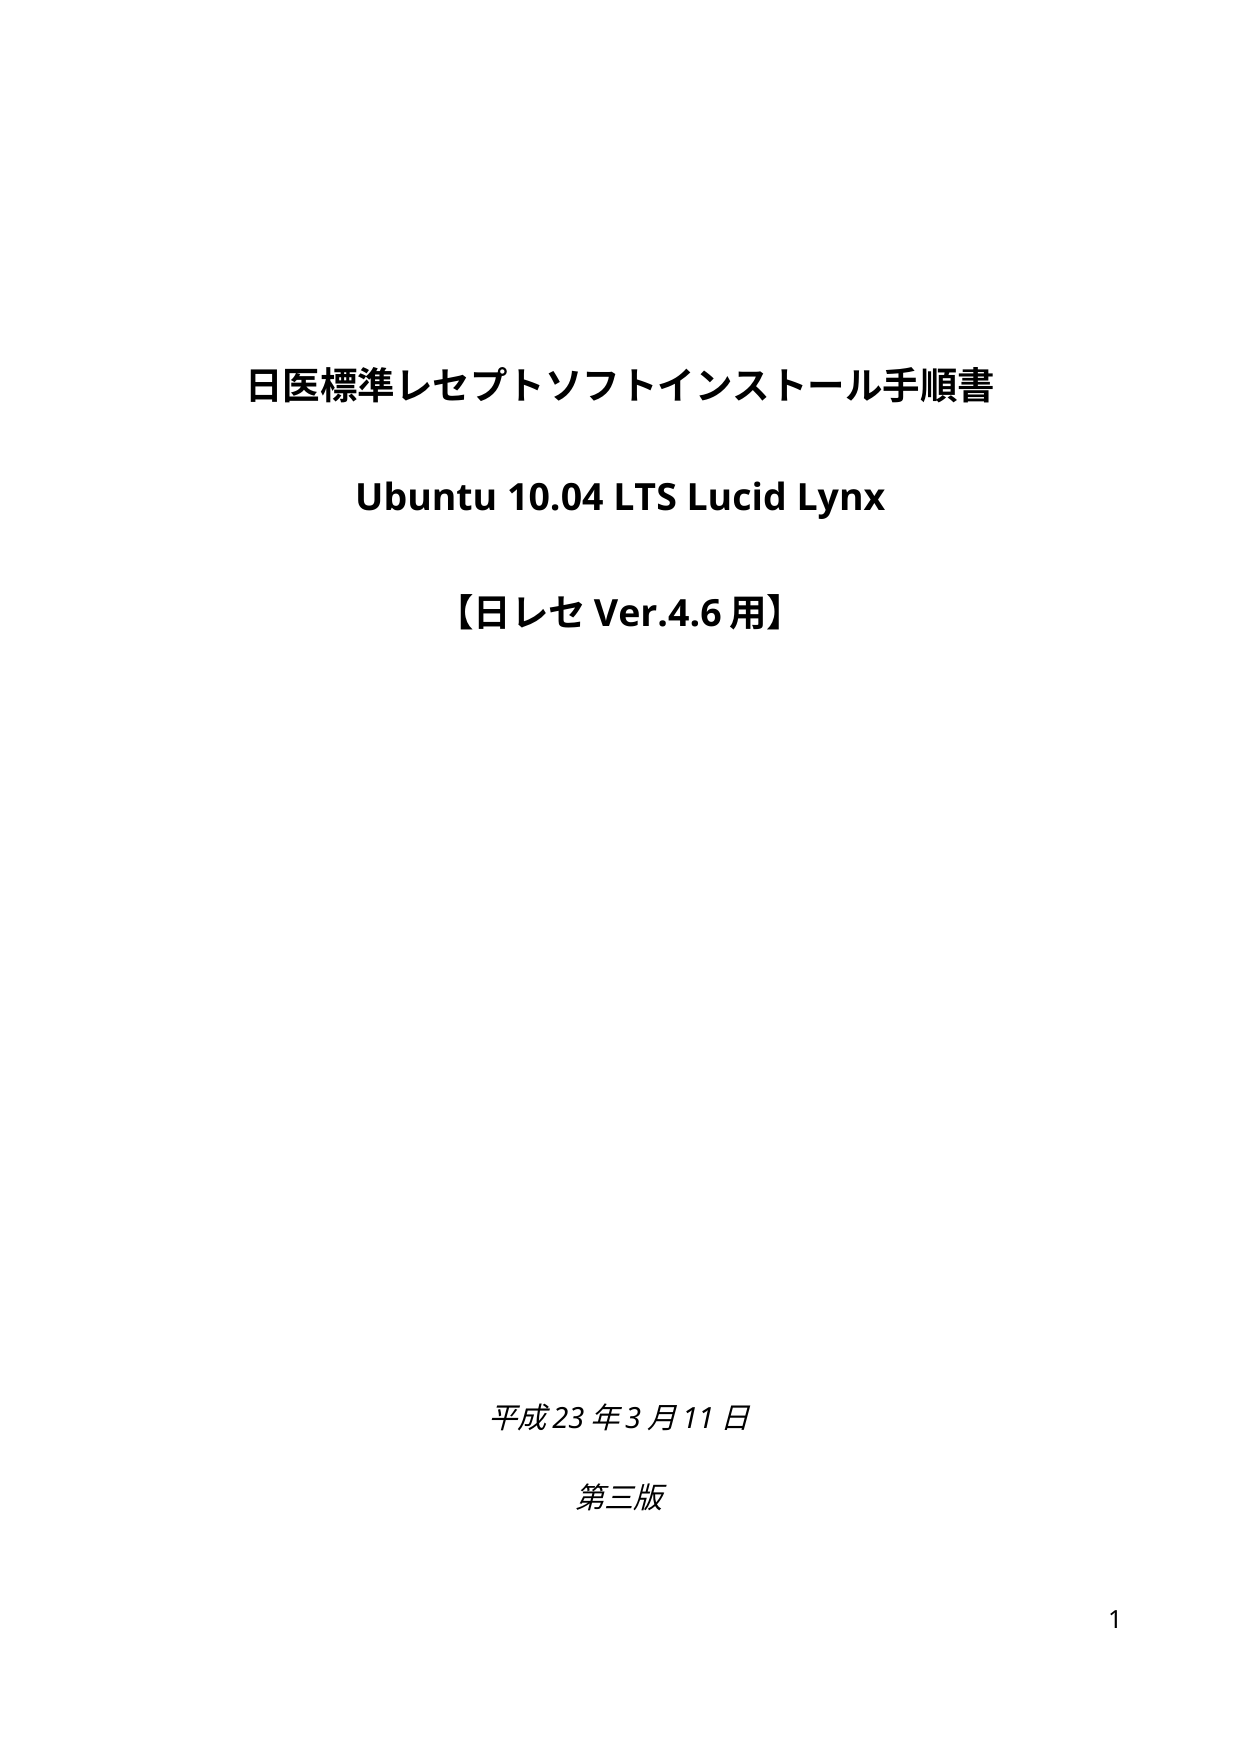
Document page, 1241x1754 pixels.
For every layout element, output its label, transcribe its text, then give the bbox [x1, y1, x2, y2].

title 【日レセVer.4.6用】 [118, 583, 1122, 637]
title 日医標準レセプトソフトインストール手順書 [118, 356, 1122, 410]
subtitle 平成23年3月11日 [471, 1394, 770, 1437]
subtitle 第三版 [471, 1474, 770, 1517]
title Ubuntu 10.04 LTS Lucid Lynx [118, 471, 1122, 522]
